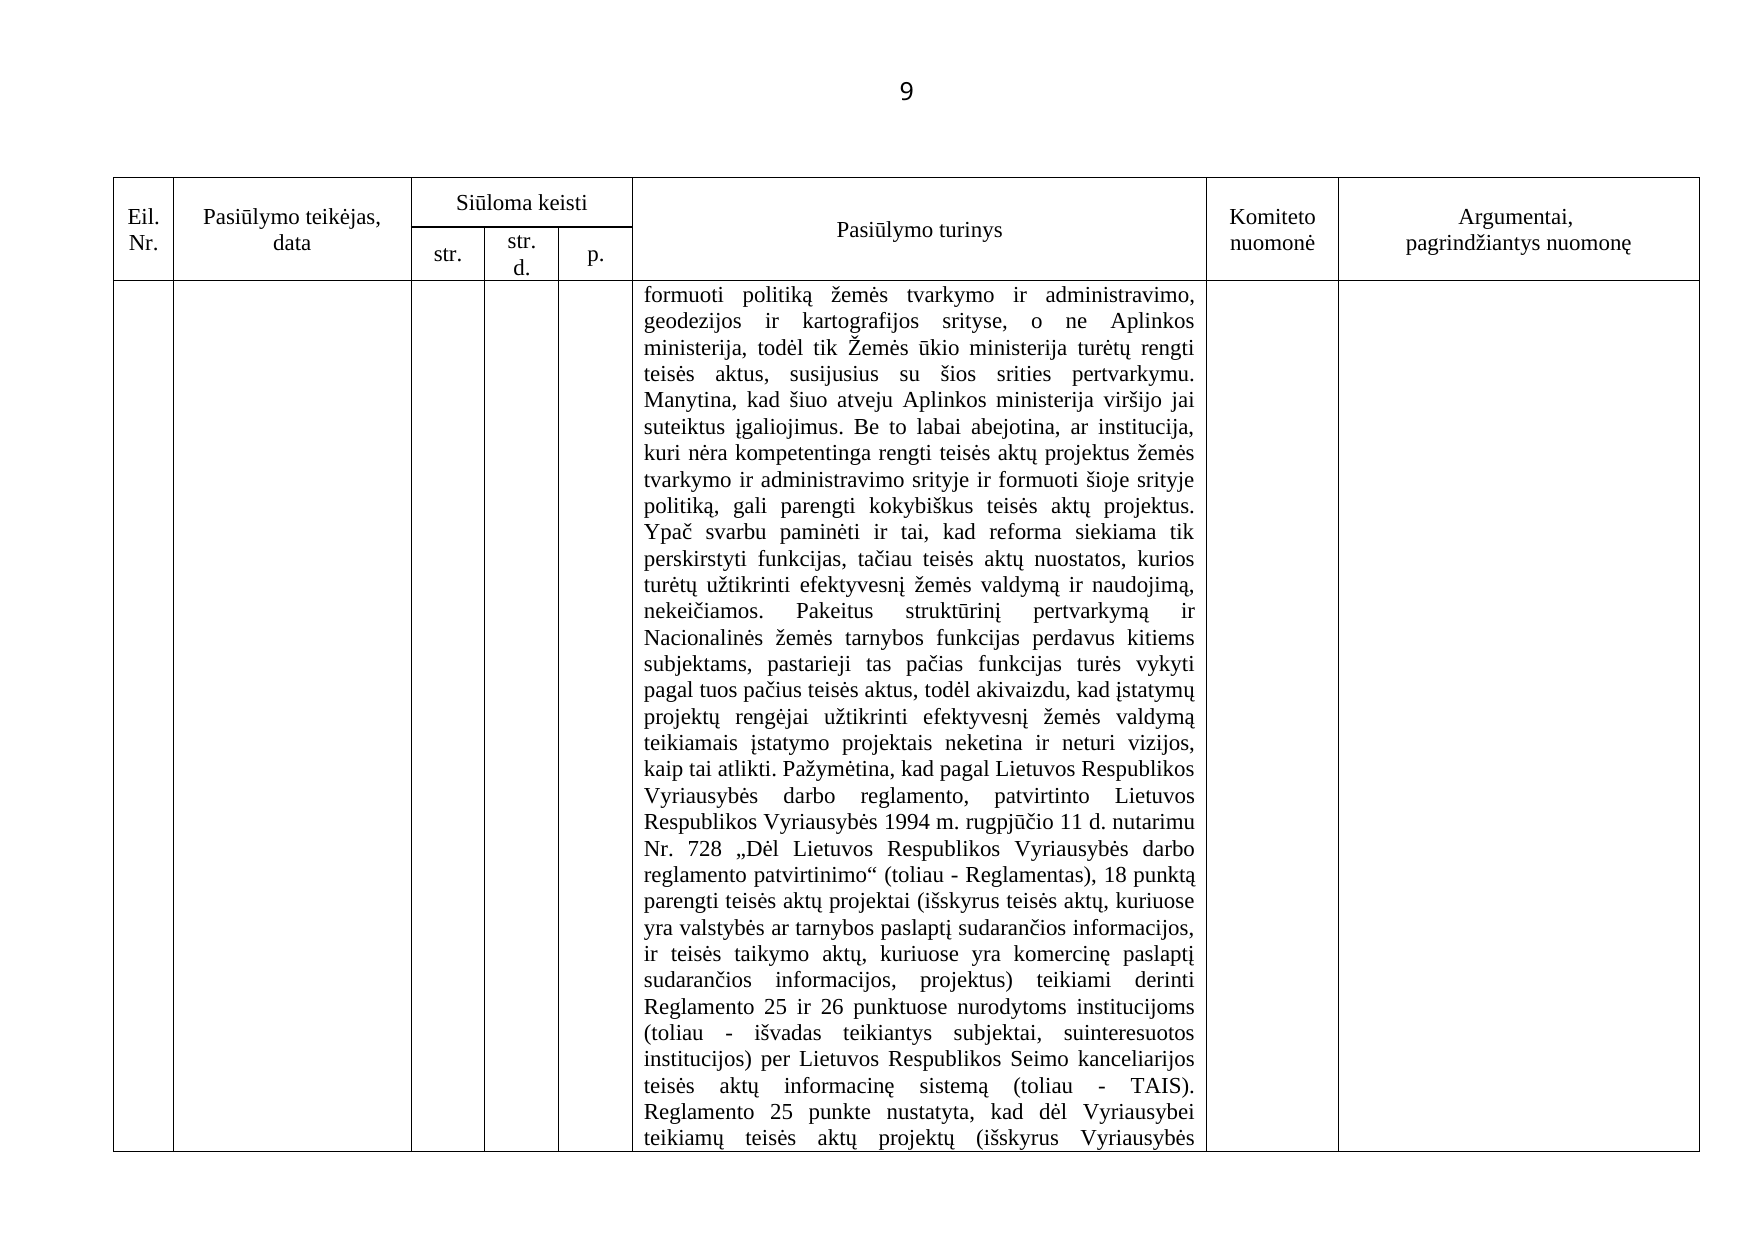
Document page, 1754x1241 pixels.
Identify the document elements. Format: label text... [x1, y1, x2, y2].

table_cell str. d. [485, 228, 558, 280]
table_cell str. [412, 228, 484, 280]
table_cell [485, 281, 558, 1151]
table_cell [1339, 281, 1699, 1151]
table_header Pasiūlymo teikėjas, data [174, 178, 411, 280]
table_cell formuoti politiką žemės tvarkymo ir administravimo, geodezijos ir kartografijos srityse, o ne Aplinkos ministerija, todėl tik Žemės ūkio ministerija turėtų rengti teisės aktus, susijusius su šios srities pertvarkymu. Manytina, kad šiuo atveju Aplinkos ministerija viršijo jai suteiktus įgaliojimus. Be to labai abejotina, ar institucija, kuri nėra kompetentinga rengti teisės aktų projektus žemės tvarkymo ir administravimo srityje ir formuoti šioje srityje politiką, gali parengti kokybiškus teisės aktų projektus. Ypač svarbu paminėti ir tai, kad reforma siekiama tik perskirstyti funkcijas, tačiau teisės aktų nuostatos, kurios turėtų užtikrinti efektyvesnį žemės valdymą ir naudojimą, nekeičiamos. Pakeitus struktūrinį pertvarkymą ir Nacionalinės žemės tarnybos funkcijas perdavus kitiems subjektams, pastarieji tas pačias funkcijas turės vykyti pagal tuos pačius teisės aktus, todėl akivaizdu, kad įstatymų projektų rengėjai užtikrinti efektyvesnį žemės valdymą teikiamais įstatymo projektais neketina ir neturi vizijos, kaip tai atlikti. Pažymėtina, kad pagal Lietuvos Respublikos Vyriausybės darbo reglamento, patvirtinto Lietuvos Respublikos Vyriausybės 1994 m. rugpjūčio 11 d. nutarimu Nr. 728 „Dėl Lietuvos Respublikos Vyriausybės darbo reglamento patvirtinimo“ (toliau - Reglamentas), 18 punktą parengti teisės aktų projektai (išskyrus teisės aktų, kuriuose yra valstybės ar tarnybos paslaptį sudarančios informacijos, ir teisės taikymo aktų, kuriuose yra komercinę paslaptį sudarančios informacijos, projektus) teikiami derinti Reglamento 25 ir 26 punktuose nurodytoms institucijoms (toliau - išvadas teikiantys subjektai, suinteresuotos institucijos) per Lietuvos Respublikos Seimo kanceliarijos teisės aktų informacinę sistemą (toliau - TAIS). Reglamento 25 punkte nustatyta, kad dėl Vyriausybei teikiamų teisės aktų projektų (išskyrus Vyriausybės [633, 281, 1206, 1151]
table_cell [114, 281, 173, 1151]
table_header Pasiūlymo turinys [633, 178, 1206, 280]
table_header Siūloma keisti [412, 178, 632, 226]
table_header Argumentai, pagrindžiantys nuomonę [1339, 178, 1699, 280]
table_cell [559, 281, 632, 1151]
table_cell [174, 281, 411, 1151]
table_header Komiteto nuomonė [1207, 178, 1338, 280]
table_header Eil. Nr. [114, 178, 173, 280]
table_cell [412, 281, 484, 1151]
table_cell p. [559, 228, 632, 280]
table_cell [1207, 281, 1338, 1151]
